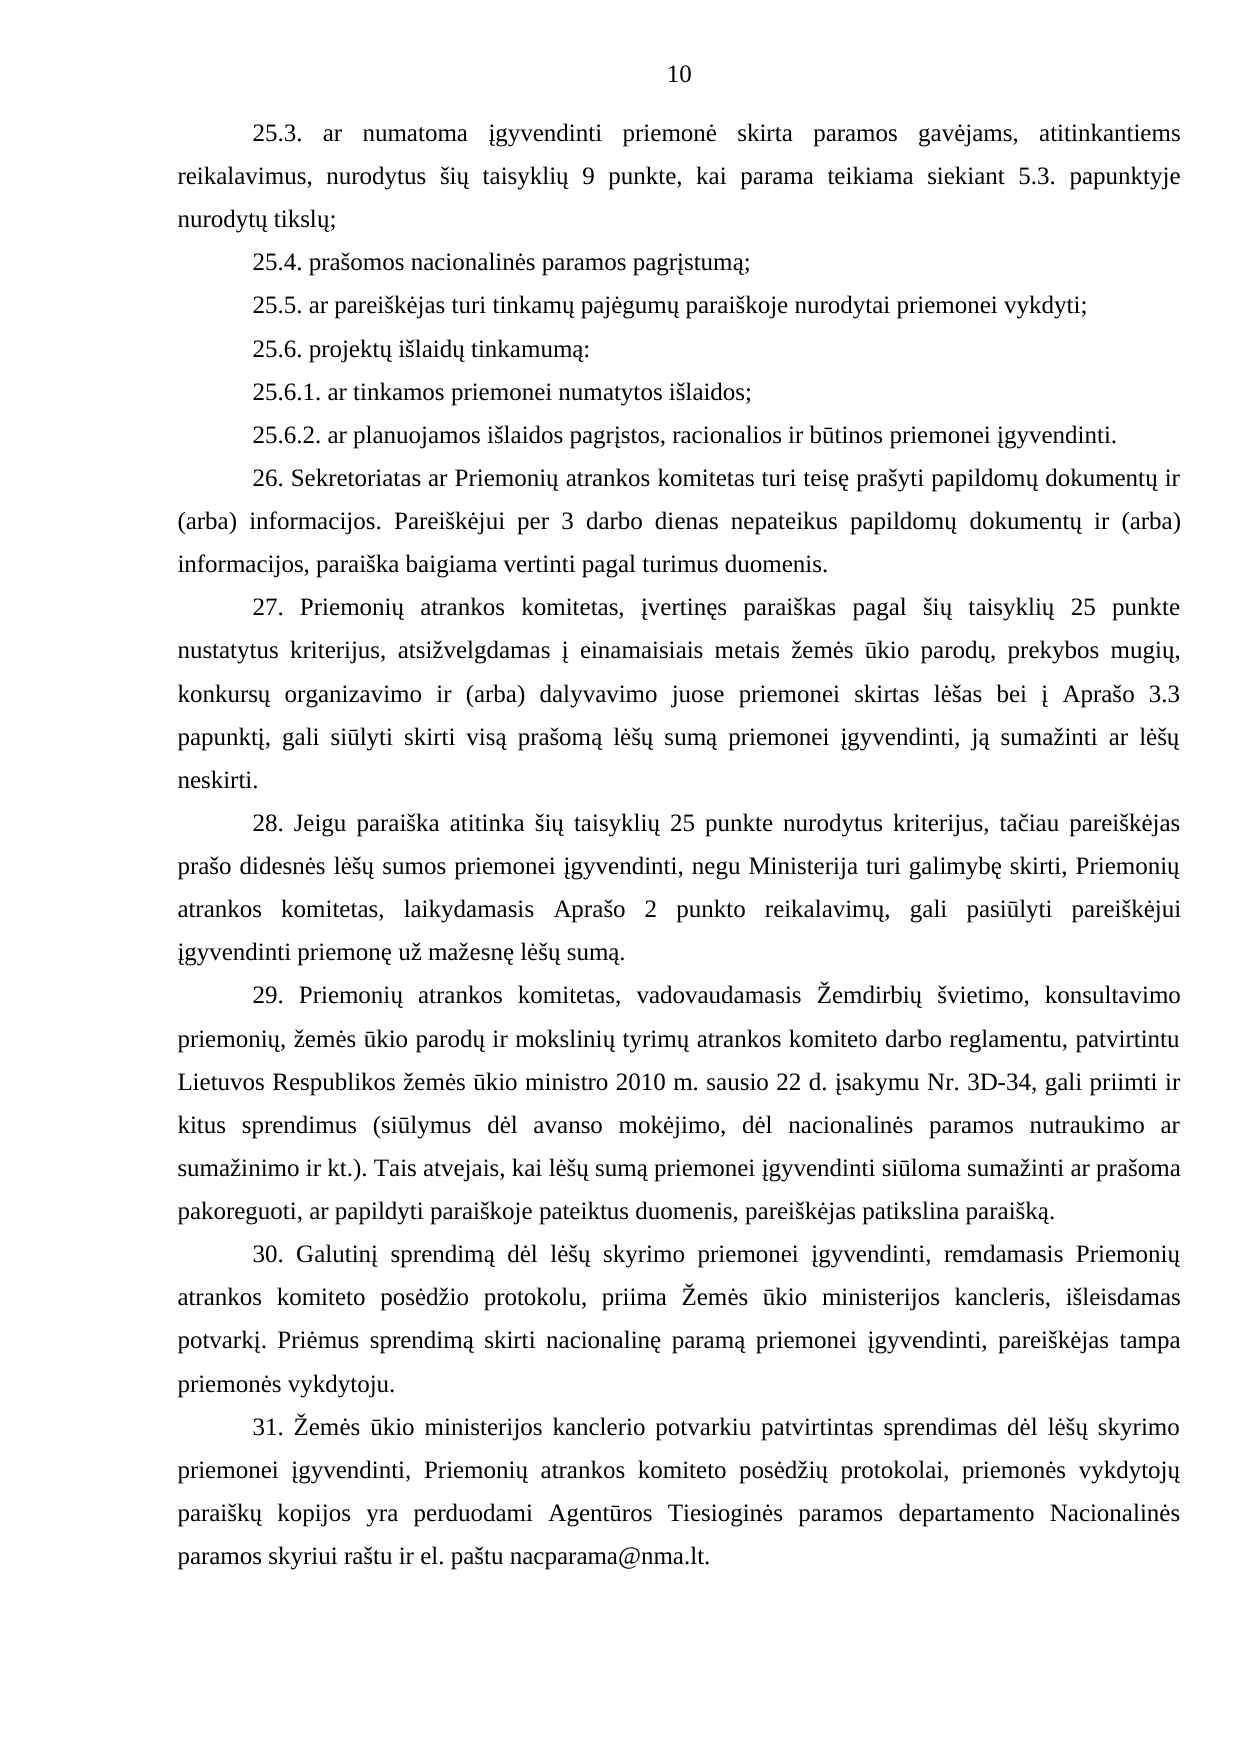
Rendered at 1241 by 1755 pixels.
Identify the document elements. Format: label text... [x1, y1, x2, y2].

text 25.4. prašomos nacionalinės paramos pagrįstumą; [177, 247, 1181, 276]
text 27. Priemonių atrankos komitetas, įvertinęs paraiškas pagal šių taisyklių 25 punkte nustatytus kriterijus, atsižvelgdamas į einamaisiais metais žemės ūkio parodų, prekybos mugių, konkursų organizavimo ir (arba) dalyvavimo juose priemonei skirtas lėšas bei į Aprašo 3.3 papunktį, gali siūlyti skirti visą prašomą lėšų sumą priemonei įgyvendinti, ją sumažinti ar lėšų neskirti. [177, 592, 1181, 794]
text 30. Galutinį sprendimą dėl lėšų skyrimo priemonei įgyvendinti, remdamasis Priemonių atrankos komiteto posėdžio protokolu, priima Žemės ūkio ministerijos kancleris, išleisdamas potvarkį. Priėmus sprendimą skirti nacionalinę paramą priemonei įgyvendinti, pareiškėjas tampa priemonės vykdytoju. [177, 1239, 1181, 1397]
text 29. Priemonių atrankos komitetas, vadovaudamasis Žemdirbių švietimo, konsultavimo priemonių, žemės ūkio parodų ir mokslinių tyrimų atrankos komiteto darbo reglamentu, patvirtintu Lietuvos Respublikos žemės ūkio ministro 2010 m. sausio 22 d. įsakymu Nr. 3D-34, gali priimti ir kitus sprendimus (siūlymus dėl avanso mokėjimo, dėl nacionalinės paramos nutraukimo ar sumažinimo ir kt.). Tais atvejais, kai lėšų sumą priemonei įgyvendinti siūloma sumažinti ar prašoma pakoreguoti, ar papildyti paraiškoje pateiktus duomenis, pareiškėjas patikslina paraišką. [177, 981, 1181, 1225]
text 25.6.2. ar planuojamos išlaidos pagrįstos, racionalios ir būtinos priemonei įgyvendinti. [177, 420, 1181, 449]
text 25.6. projektų išlaidų tinkamumą: [177, 334, 1181, 362]
text 28. Jeigu paraiška atitinka šių taisyklių 25 punkte nurodytus kriterijus, tačiau pareiškėjas prašo didesnės lėšų sumos priemonei įgyvendinti, negu Ministerija turi galimybę skirti, Priemonių atrankos komitetas, laikydamasis Aprašo 2 punkto reikalavimų, gali pasiūlyti pareiškėjui įgyvendinti priemonę už mažesnę lėšų sumą. [177, 808, 1181, 966]
text 25.3. ar numatoma įgyvendinti priemonė skirta paramos gavėjams, atitinkantiems reikalavimus, nurodytus šių taisyklių 9 punkte, kai parama teikiama siekiant 5.3. papunktyje nurodytų tikslų; [177, 118, 1181, 233]
text 25.5. ar pareiškėjas turi tinkamų pajėgumų paraiškoje nurodytai priemonei vykdyti; [177, 291, 1181, 319]
text 31. Žemės ūkio ministerijos kanclerio potvarkiu patvirtintas sprendimas dėl lėšų skyrimo priemonei įgyvendinti, Priemonių atrankos komiteto posėdžių protokolai, priemonės vykdytojų paraiškų kopijos yra perduodami Agentūros Tiesioginės paramos departamento Nacionalinės paramos skyriui raštu ir el. paštu nacparama@nma.lt. [177, 1412, 1181, 1570]
text 25.6.1. ar tinkamos priemonei numatytos išlaidos; [177, 377, 1181, 406]
text 26. Sekretoriatas ar Priemonių atrankos komitetas turi teisę prašyti papildomų dokumentų ir (arba) informacijos. Pareiškėjui per 3 darbo dienas nepateikus papildomų dokumentų ir (arba) informacijos, paraiška baigiama vertinti pagal turimus duomenis. [177, 463, 1181, 578]
